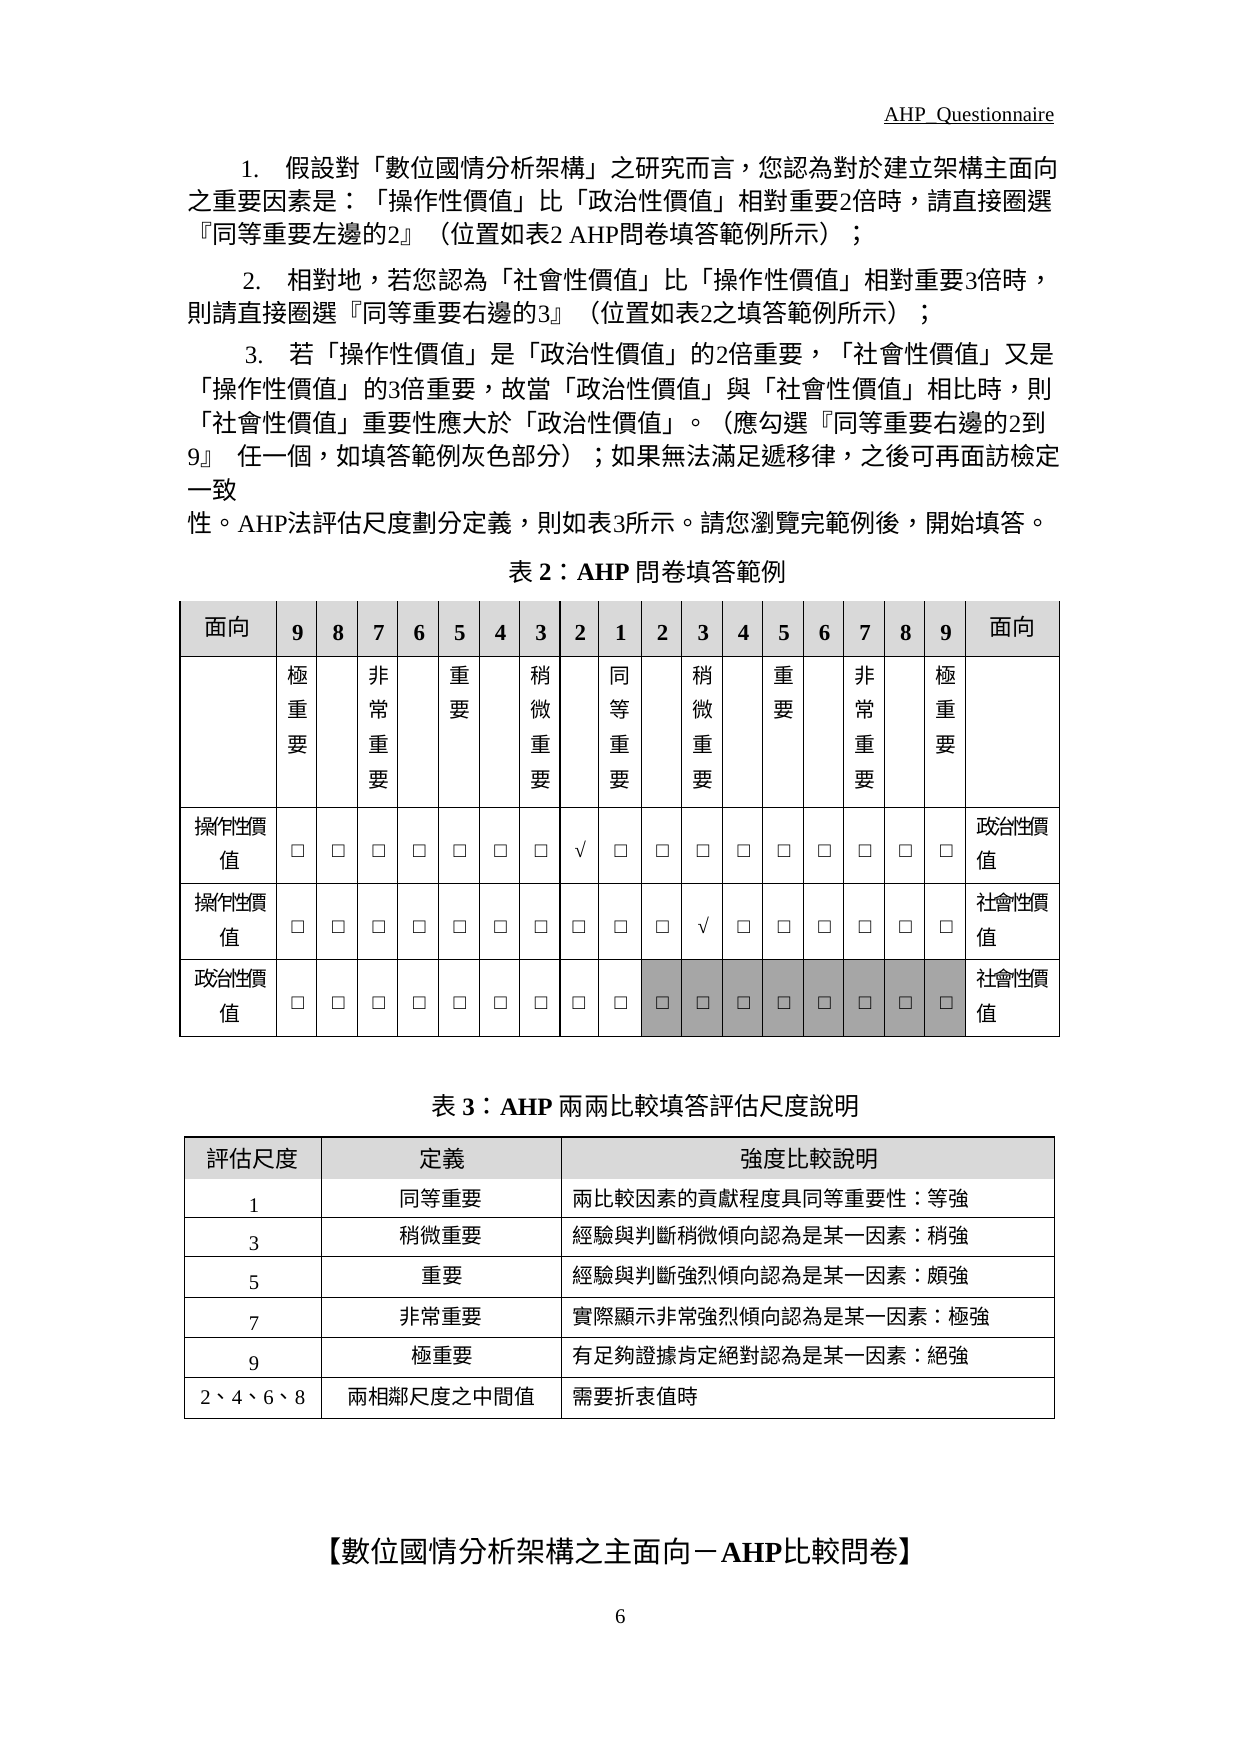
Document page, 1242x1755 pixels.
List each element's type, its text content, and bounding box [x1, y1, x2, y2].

table_cell □ [439, 808, 479, 883]
table_cell □ [317, 960, 357, 1036]
table_cell □ [277, 884, 316, 959]
table_cell □ [723, 884, 762, 959]
table_cell □ [561, 960, 598, 1036]
table_cell □ [804, 808, 843, 883]
table_cell 經驗與判斷稍微傾向認為是某一因素：稍強 [562, 1218, 1054, 1256]
table_cell □ [763, 960, 803, 1036]
text 「操作性價值」的3倍重要，故當「政治性價值」與「社會性價值」相比時，則 [187, 371, 1079, 404]
table_cell □ [642, 960, 681, 1036]
table_cell □ [925, 808, 965, 883]
table_cell □ [885, 884, 924, 959]
table_cell 稍 微 重 要 [520, 657, 559, 807]
text 3. 若「操作性價值」是「政治性價值」的2倍重要，「社會性價值」又是 [238, 335, 1060, 371]
table_cell 實際顯示非常強烈傾向認為是某一因素：極強 [562, 1298, 1054, 1337]
table_cell [398, 657, 438, 807]
table_cell 操作性價 值 [181, 808, 276, 883]
table_cell □ [844, 884, 884, 959]
table_cell 經驗與判斷強烈傾向認為是某一因素：頗強 [562, 1257, 1054, 1297]
table_cell 有足夠證據肯定絕對認為是某一因素：絕強 [562, 1338, 1054, 1377]
table_cell □ [358, 960, 397, 1036]
table_cell □ [682, 808, 722, 883]
table_cell 極 重 要 [277, 657, 316, 807]
table_cell 政治性價 值 [966, 808, 1059, 883]
table_cell □ [723, 808, 762, 883]
table_cell □ [398, 960, 438, 1036]
table_cell 3 [185, 1218, 321, 1256]
table_cell 2、4、6、8 [185, 1378, 321, 1418]
table_cell 兩相鄰尺度之中間值 [322, 1378, 561, 1418]
text 「社會性價值」重要性應大於「政治性價值」。（應勾選『同等重要右邊的2到9』 任一個，如填答範例灰色部分）；如果無法滿足遞移律，之後可再面訪檢定一致 [187, 405, 1074, 506]
table_cell 操作性價 值 [181, 884, 276, 959]
table_cell [885, 657, 924, 807]
table_cell □ [682, 960, 722, 1036]
table_cell 5 [185, 1257, 321, 1297]
table_header 8 [317, 601, 357, 656]
table_header 評估尺度 [185, 1138, 321, 1176]
table_header 4 [480, 601, 519, 656]
table_cell 重要 [322, 1257, 561, 1297]
table_cell □ [439, 884, 479, 959]
table_cell □ [317, 884, 357, 959]
table_cell 極 重 要 [925, 657, 965, 807]
table_cell [317, 657, 357, 807]
table_header 2 [561, 601, 598, 656]
table_cell 社會性價 值 [966, 960, 1059, 1036]
table_header 3 [682, 601, 722, 656]
table_cell [804, 657, 843, 807]
table_cell [642, 657, 681, 807]
table_header 6 [398, 601, 438, 656]
table_cell □ [763, 808, 803, 883]
table_cell 非常重要 [322, 1298, 561, 1337]
table_cell √ [682, 884, 722, 959]
table_header 8 [885, 601, 924, 656]
table_cell 需要折衷值時 [562, 1378, 1054, 1418]
table_cell □ [480, 808, 519, 883]
text 表 3：AHP 兩兩比較填答評估尺度說明 [431, 1089, 1079, 1120]
table_header 2 [642, 601, 681, 656]
table_cell [561, 657, 598, 807]
table_cell □ [642, 808, 681, 883]
table_cell □ [480, 960, 519, 1036]
table_header 7 [844, 601, 884, 656]
table_cell □ [561, 884, 598, 959]
table_cell □ [277, 960, 316, 1036]
table_cell [723, 657, 762, 807]
text 【數位國情分析架構之主面向－AHP比較問卷】 [312, 1532, 1079, 1568]
table_cell 稍 微 重 要 [682, 657, 722, 807]
table_cell □ [885, 808, 924, 883]
table_cell □ [925, 960, 965, 1036]
table_cell □ [599, 884, 641, 959]
table_cell 1 [185, 1179, 321, 1217]
table_cell □ [804, 884, 843, 959]
table_header 5 [763, 601, 803, 656]
table_header 面向 [966, 601, 1059, 656]
text 2. 相對地，若您認為「社會性價值」比「操作性價值」相對重要3倍時， 則請直接圈選『同等重要右邊的3』（位置如表2之填答範例所示）； [187, 263, 1063, 329]
table_cell 9 [185, 1338, 321, 1377]
table_cell □ [925, 884, 965, 959]
table_header 4 [723, 601, 762, 656]
table_cell □ [642, 884, 681, 959]
table_cell □ [520, 884, 559, 959]
table_cell □ [520, 808, 559, 883]
table_cell 政治性價 值 [181, 960, 276, 1036]
table_header 面向 [181, 601, 276, 656]
table_cell □ [439, 960, 479, 1036]
table_cell □ [844, 960, 884, 1036]
table_cell [181, 657, 276, 807]
text 性。AHP法評估尺度劃分定義，則如表3所示。請您瀏覽完範例後，開始填答。 [187, 506, 1079, 538]
text 1. 假設對「數位國情分析架構」之研究而言，您認為對於建立架構主面向 [238, 150, 1060, 182]
table_header 9 [277, 601, 316, 656]
table_header 5 [439, 601, 479, 656]
table_cell 重 要 [763, 657, 803, 807]
table_cell 同等重要 [322, 1179, 561, 1217]
table_cell □ [844, 808, 884, 883]
text 『同等重要左邊的2』（位置如表2 AHP問卷填答範例所示）； [187, 215, 1079, 249]
table_cell 社會性價 值 [966, 884, 1059, 959]
table_cell √ [561, 808, 598, 883]
text 表 2：AHP 問卷填答範例 [502, 543, 792, 585]
table_cell 非 常 重 要 [358, 657, 397, 807]
table_cell □ [317, 808, 357, 883]
table_header 7 [358, 601, 397, 656]
table_header 定義 [322, 1138, 561, 1176]
table_cell □ [480, 884, 519, 959]
table_cell □ [599, 808, 641, 883]
table_cell □ [804, 960, 843, 1036]
table_cell [966, 657, 1059, 807]
table_cell 極重要 [322, 1338, 561, 1377]
table_cell □ [520, 960, 559, 1036]
table_cell □ [277, 808, 316, 883]
table_header 6 [804, 601, 843, 656]
table_header 強度比較說明 [562, 1138, 1054, 1176]
table_cell 非 常 重 要 [844, 657, 884, 807]
table_cell □ [358, 808, 397, 883]
table_header 1 [599, 601, 641, 656]
table_cell □ [358, 884, 397, 959]
table_cell 重 要 [439, 657, 479, 807]
table_cell □ [763, 884, 803, 959]
table_cell □ [599, 960, 641, 1036]
table_header 3 [520, 601, 559, 656]
table_cell 7 [185, 1298, 321, 1337]
table_cell □ [885, 960, 924, 1036]
table_cell 兩比較因素的貢獻程度具同等重要性：等強 [562, 1179, 1054, 1217]
table_header 9 [925, 601, 965, 656]
text 之重要因素是：「操作性價值」比「政治性價值」相對重要2倍時，請直接圈選 [187, 182, 1079, 215]
table_cell □ [723, 960, 762, 1036]
table_cell □ [398, 884, 438, 959]
table_cell [480, 657, 519, 807]
table_cell □ [398, 808, 438, 883]
table_cell 稍微重要 [322, 1218, 561, 1256]
table_cell 同 等 重 要 [599, 657, 641, 807]
